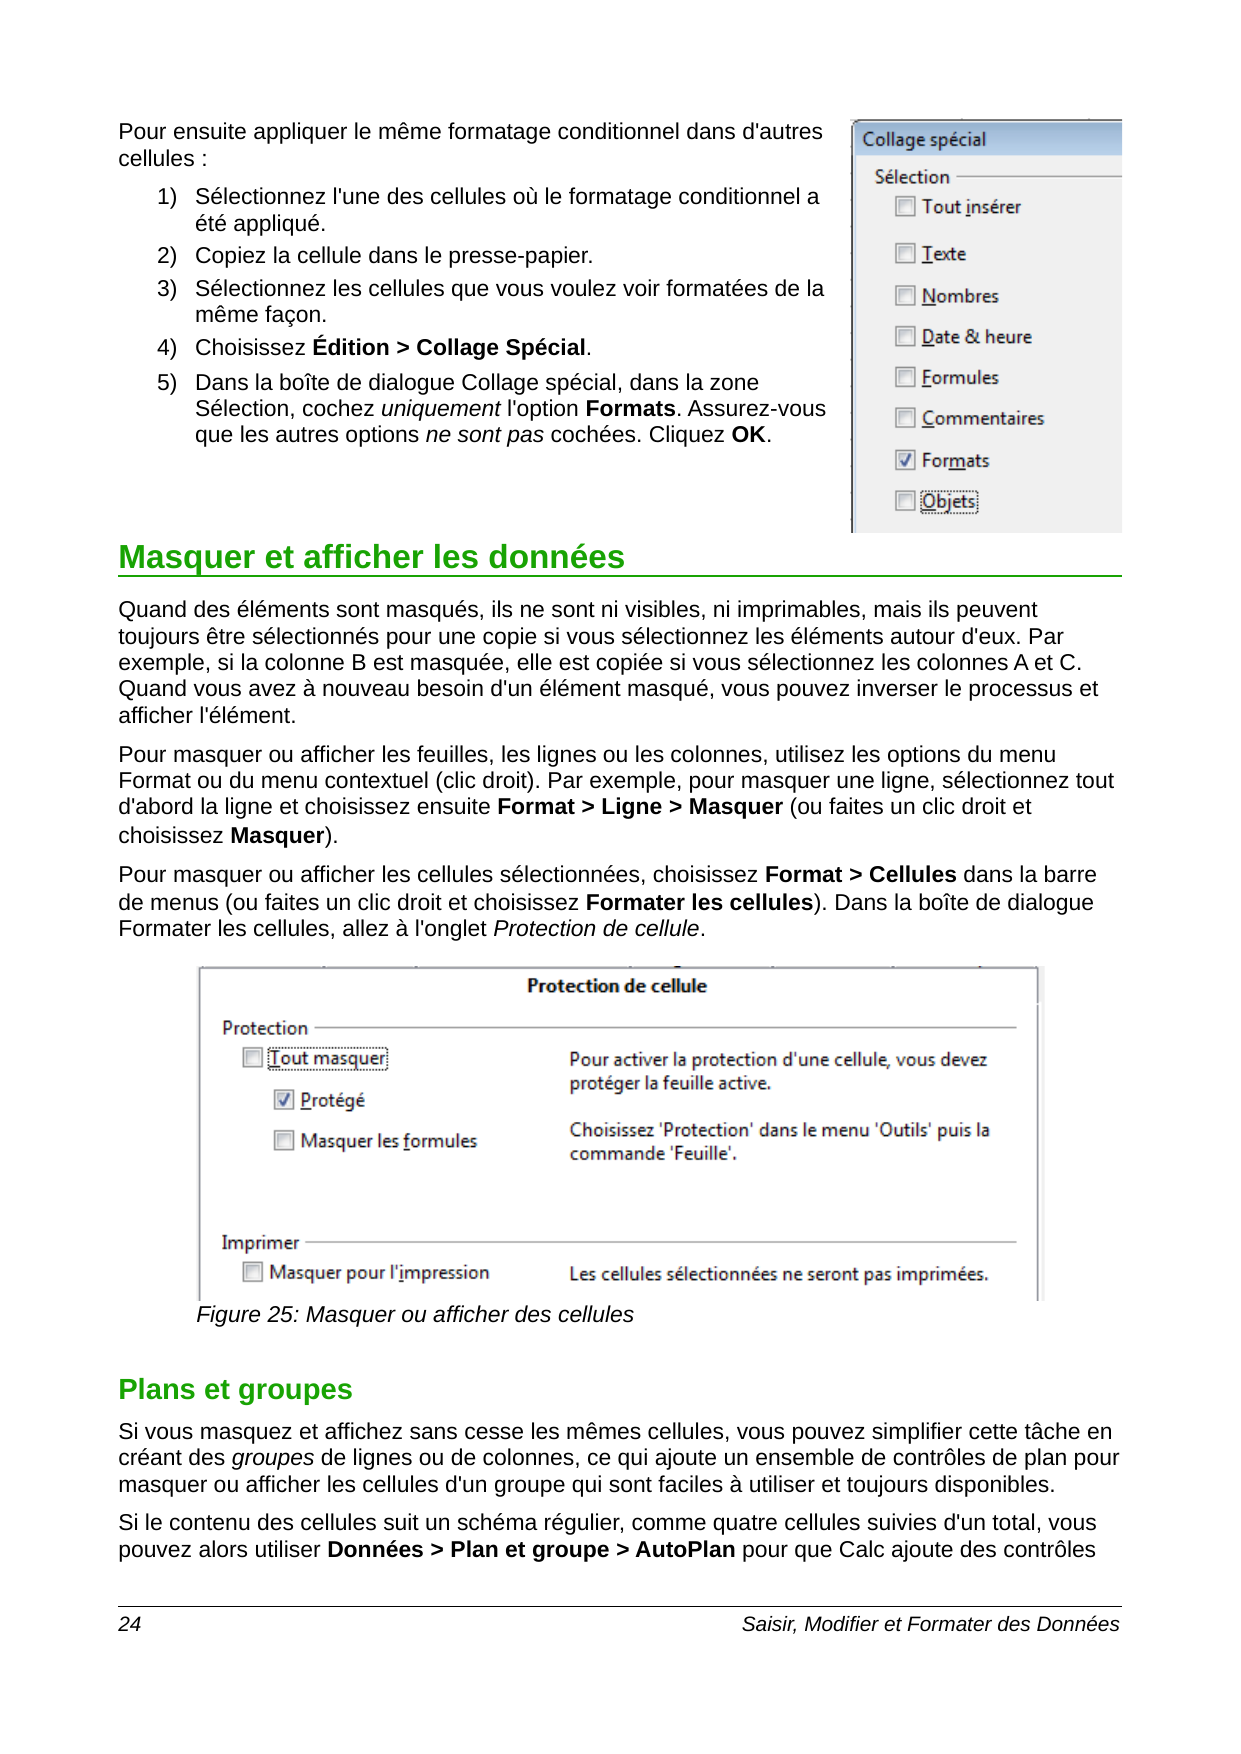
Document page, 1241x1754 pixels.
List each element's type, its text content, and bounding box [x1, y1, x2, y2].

list Copiez la cellule dans le presse-papier. [177, 242, 850, 269]
text Quand des éléments sont masqués, ils ne sont ni visibles, ni imprimables, mais ils peuvent toujours être sélectionnés pour une copie si vous sélectionnez les éléments autour d'eux. Par exemple, si la colonne B est masquée, elle est copiée si vous sélectionnez les colonnes A et C. Quand vous avez à nouveau besoin d'un élément masqué, vous pouvez inverser le processus et afficher l'élément. [118, 596, 1122, 728]
text Pour masquer ou afficher les cellules sélectionnées, choisissez Format > Cellules dans la barre de menus (ou faites un clic droit et choisissez Formater les cellules). Dans la boîte de dialogue Formater les cellules, allez à l'onglet Protection de cellule. [118, 861, 1122, 942]
list Sélectionnez l'une des cellules où le formatage conditionnel a été appliqué. [177, 183, 850, 236]
subtitle Masquer et afficher les données [118, 537, 1122, 575]
text Figure 25: Masquer ou afficher des cellules [196, 1301, 1044, 1327]
text Si le contenu des cellules suit un schéma régulier, comme quatre cellules suivies d'un total, vous pouvez alors utiliser Données > Plan et groupe > AutoPlan pour que Calc ajoute des contrôles [118, 1509, 1122, 1564]
list Dans la boîte de dialogue Collage spécial, dans la zone Sélection, cochez uniquement l'option Formats. Assurez-vous que les autres options ne sont pas cochées. Cliquez OK. [177, 368, 850, 447]
text Si vous masquez et affichez sans cesse les mêmes cellules, vous pouvez simplifier cette tâche en créant des groupes de lignes ou de colonnes, ce qui ajoute un ensemble de contrôles de plan pour masquer ou afficher les cellules d'un groupe qui sont faciles à utiliser et toujours disponibles. [118, 1418, 1122, 1497]
text Pour masquer ou afficher les feuilles, les lignes ou les colonnes, utilisez les options du menu Format ou du menu contextuel (clic droit). Par exemple, pour masquer une ligne, sélectionnez tout d'abord la ligne et choisissez ensuite Format > Ligne > Masquer (ou faites un clic droit et choisissez Masquer). [118, 741, 1122, 848]
list Sélectionnez les cellules que vous voulez voir formatées de la même façon. [177, 275, 850, 328]
list Choisissez Édition > Collage Spécial. [177, 334, 850, 362]
picture [196, 966, 1045, 1301]
text Pour ensuite appliquer le même formatage conditionnel dans d'autres cellules : [118, 118, 850, 171]
picture [850, 118, 1123, 533]
subtitle Plans et groupes [118, 1372, 1122, 1405]
